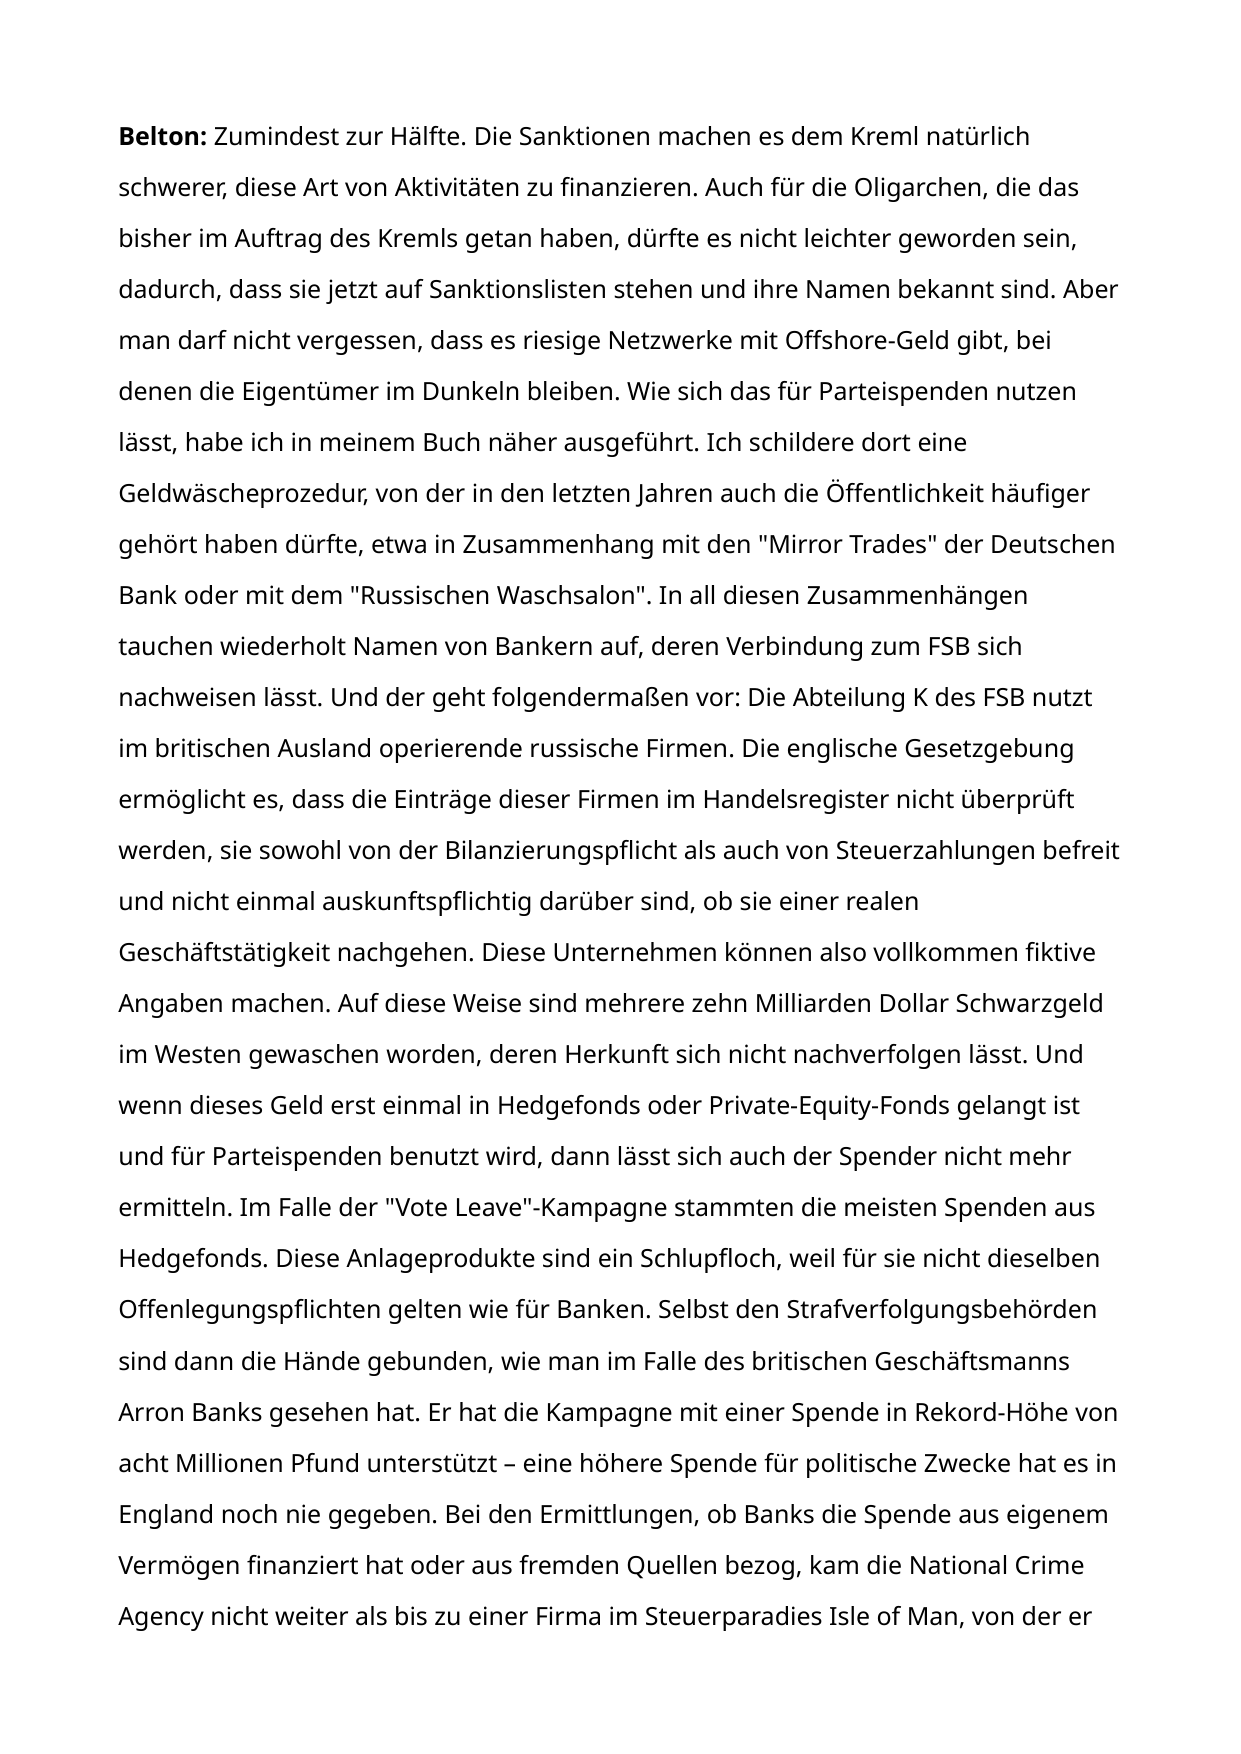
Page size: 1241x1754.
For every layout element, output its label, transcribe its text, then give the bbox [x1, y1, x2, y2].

text Belton: Zumindest zur Hälfte. Die Sanktionen machen es dem Kreml natürlich schwerer, diese Art von Aktivitäten zu finanzieren. Auch für die Oligarchen, die das bisher im Auftrag des Kremls getan haben, dürfte es nicht leichter geworden sein, dadurch, dass sie jetzt auf Sanktionslisten stehen und ihre Namen bekannt sind. Aber man darf nicht vergessen, dass es riesige Netzwerke mit Offshore-Geld gibt, bei denen die Eigentümer im Dunkeln bleiben. Wie sich das für Parteispenden nutzen lässt, habe ich in meinem Buch näher ausgeführt. Ich schildere dort eine Geldwäscheprozedur, von der in den letzten Jahren auch die Öffentlichkeit häufiger gehört haben dürfte, etwa in Zusammenhang mit den "Mirror Trades" der Deutschen Bank oder mit dem "Russischen Waschsalon". In all diesen Zusammenhängen tauchen wiederholt Namen von Bankern auf, deren Verbindung zum FSB sich nachweisen lässt. Und der geht folgendermaßen vor: Die Abteilung K des FSB nutzt im britischen Ausland operierende russische Firmen. Die englische Gesetzgebung ermöglicht es, dass die Einträge dieser Firmen im Handelsregister nicht überprüft werden, sie sowohl von der Bilanzierungspflicht als auch von Steuerzahlungen befreit und nicht einmal auskunftspflichtig darüber sind, ob sie einer realen Geschäftstätigkeit nachgehen. Diese Unternehmen können also vollkommen fiktive Angaben machen. Auf diese Weise sind mehrere zehn Milliarden Dollar Schwarzgeld im Westen gewaschen worden, deren Herkunft sich nicht nachverfolgen lässt. Und wenn dieses Geld erst einmal in Hedgefonds oder Private-Equity-Fonds gelangt ist und für Parteispenden benutzt wird, dann lässt sich auch der Spender nicht mehr ermitteln. Im Falle der "Vote Leave"-Kampagne stammten die meisten Spenden aus Hedgefonds. Diese Anlageprodukte sind ein Schlupfloch, weil für sie nicht dieselben Offenlegungspflichten gelten wie für Banken. Selbst den Strafverfolgungsbehörden sind dann die Hände gebunden, wie man im Falle des britischen Geschäftsmanns Arron Banks gesehen hat. Er hat die Kampagne mit einer Spende in Rekord-Höhe von acht Millionen Pfund unterstützt – eine höhere Spende für politische Zwecke hat es in England noch nie gegeben. Bei den Ermittlungen, ob Banks die Spende aus eigenem Vermögen finanziert hat oder aus fremden Quellen bezog, kam die National Crime Agency nicht weiter als bis zu einer Firma im Steuerparadies Isle of Man, von der er [118, 118, 1122, 1632]
